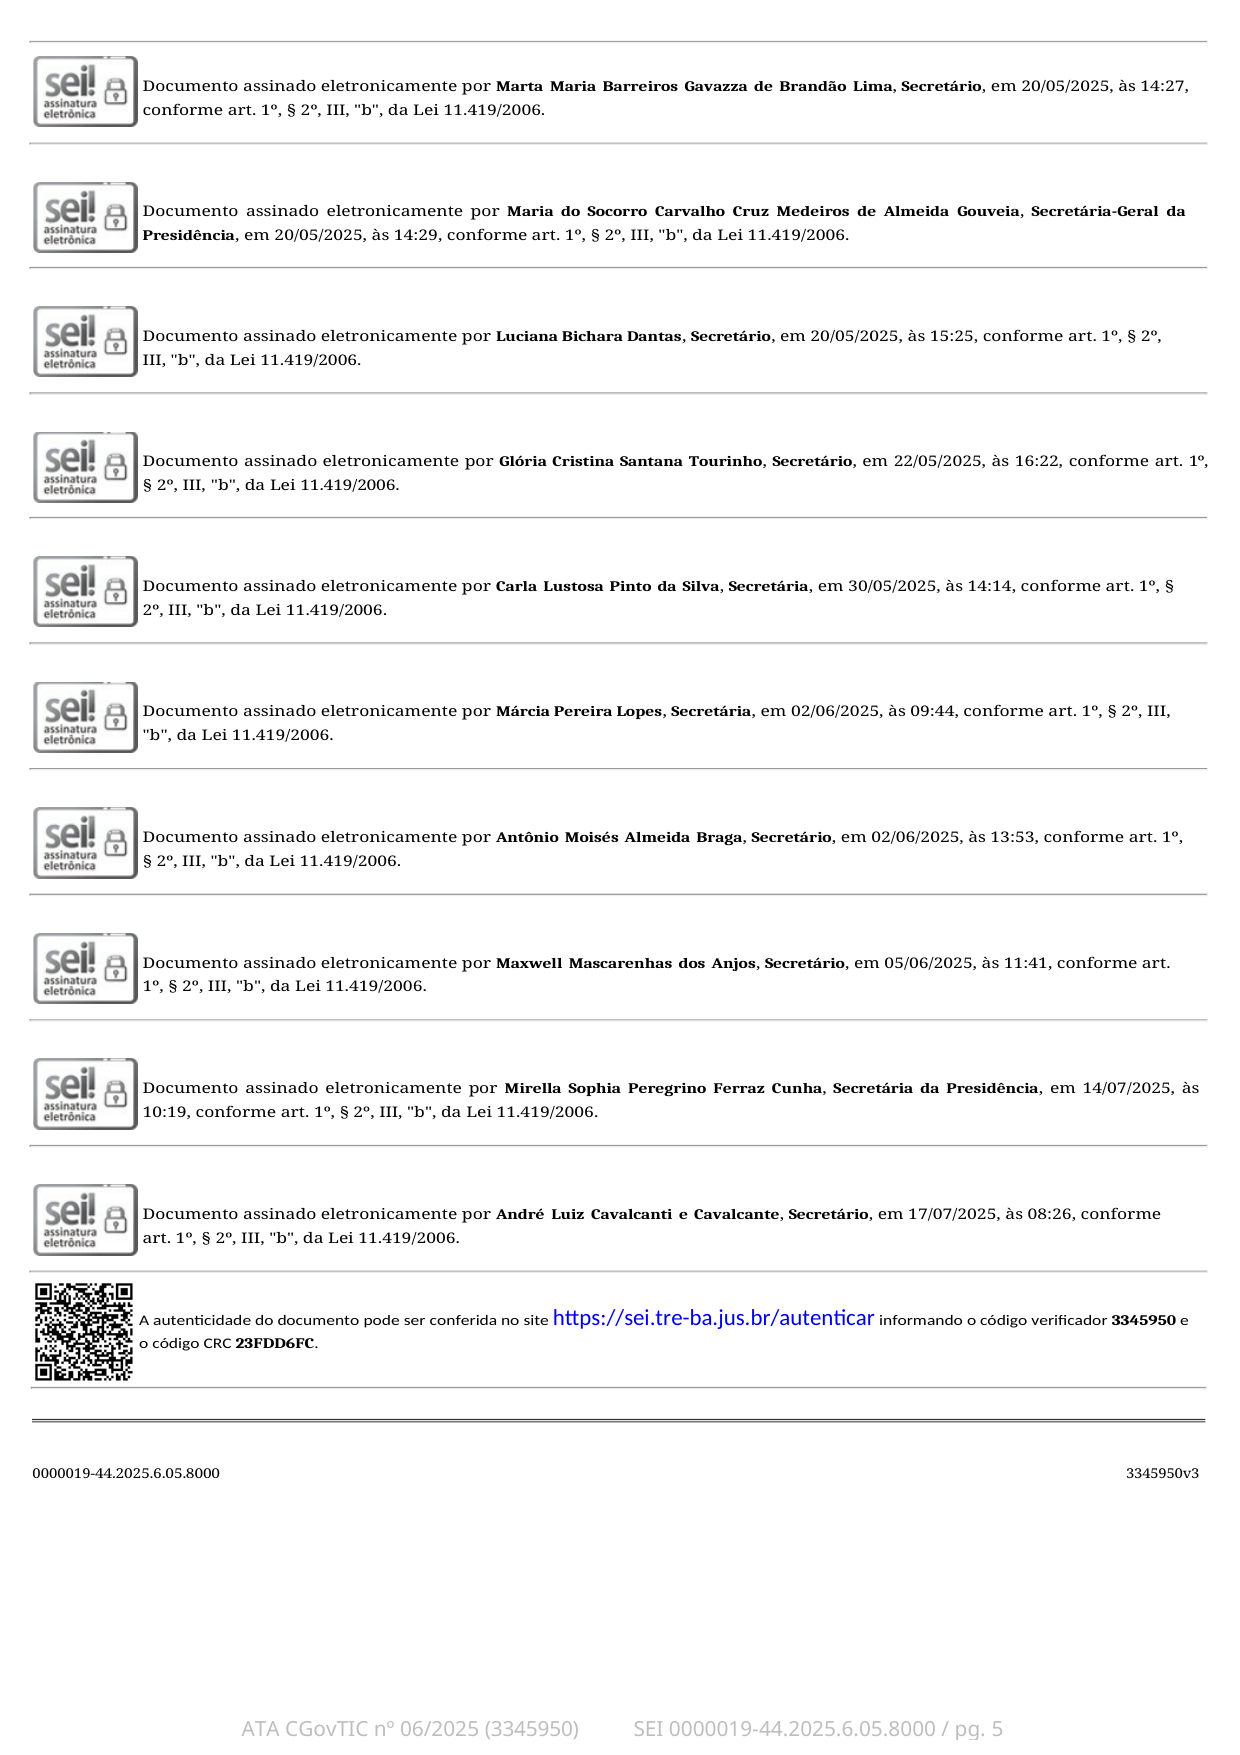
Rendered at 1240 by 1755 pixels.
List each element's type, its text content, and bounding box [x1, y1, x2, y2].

text § 2º, III, "b", da Lei 11.419/2006. [142, 474, 1225, 494]
text Documento assinado eletronicamente por Luciana Bichara Dantas, Secretário, em 20/05/2025, às 15:25, conforme art. 1º, § 2º, III, "b", da Lei 11.419/2006. [142, 326, 1188, 369]
text Documento assinado eletronicamente por André Luiz Cavalcanti e Cavalcante, Secretário, em 17/07/2025, às 08:26, conforme art. 1º, § 2º, III, "b", da Lei 11.419/2006. [142, 1204, 1188, 1247]
text Documento assinado eletronicamente por Marta Maria Barreiros Gavazza de Brandão Lima, Secretário, em 20/05/2025, às 14:27, conforme art. 1º, § 2º, III, "b", da Lei 11.419/2006. [142, 76, 1225, 119]
text Documento assinado eletronicamente por Glória Cristina Santana Tourinho, Secretário, em 22/05/2025, às 16:22, conforme art. 1º, [142, 451, 1225, 471]
text Documento assinado eletronicamente por Maria do Socorro Carvalho Cruz Medeiros de Almeida Gouveia, Secretária-Geral da Presidência, em 20/05/2025, às 14:29, conforme art. 1º, § 2º, III, "b", da Lei 11.419/2006. [142, 201, 1225, 244]
text Documento assinado eletronicamente por Antônio Moisés Almeida Braga, Secretário, em 02/06/2025, às 13:53, conforme art. 1º, § 2º, III, "b", da Lei 11.419/2006. [142, 827, 1188, 871]
text Documento assinado eletronicamente por Carla Lustosa Pinto da Silva, Secretária, em 30/05/2025, às 14:14, conforme art. 1º, § 2º, III, "b", da Lei 11.419/2006. [142, 576, 1188, 619]
text Documento assinado eletronicamente por Mirella Sophia Peregrino Ferraz Cunha, Secretária da Presidência, em 14/07/2025, às 10:19, conforme art. 1º, § 2º, III, "b", da Lei 11.419/2006. [142, 1078, 1225, 1122]
text 0000019-44.2025.6.05.8000 3345950v3 [32, 1464, 1225, 1482]
text Documento assinado eletronicamente por Maxwell Mascarenhas dos Anjos, Secretário, em 05/06/2025, às 11:41, conforme art. 1º, § 2º, III, "b", da Lei 11.419/2006. [142, 952, 1188, 996]
text Documento assinado eletronicamente por Márcia Pereira Lopes, Secretária, em 02/06/2025, às 09:44, conforme art. 1º, § 2º, III, "b", da Lei 11.419/2006. [142, 701, 1188, 745]
